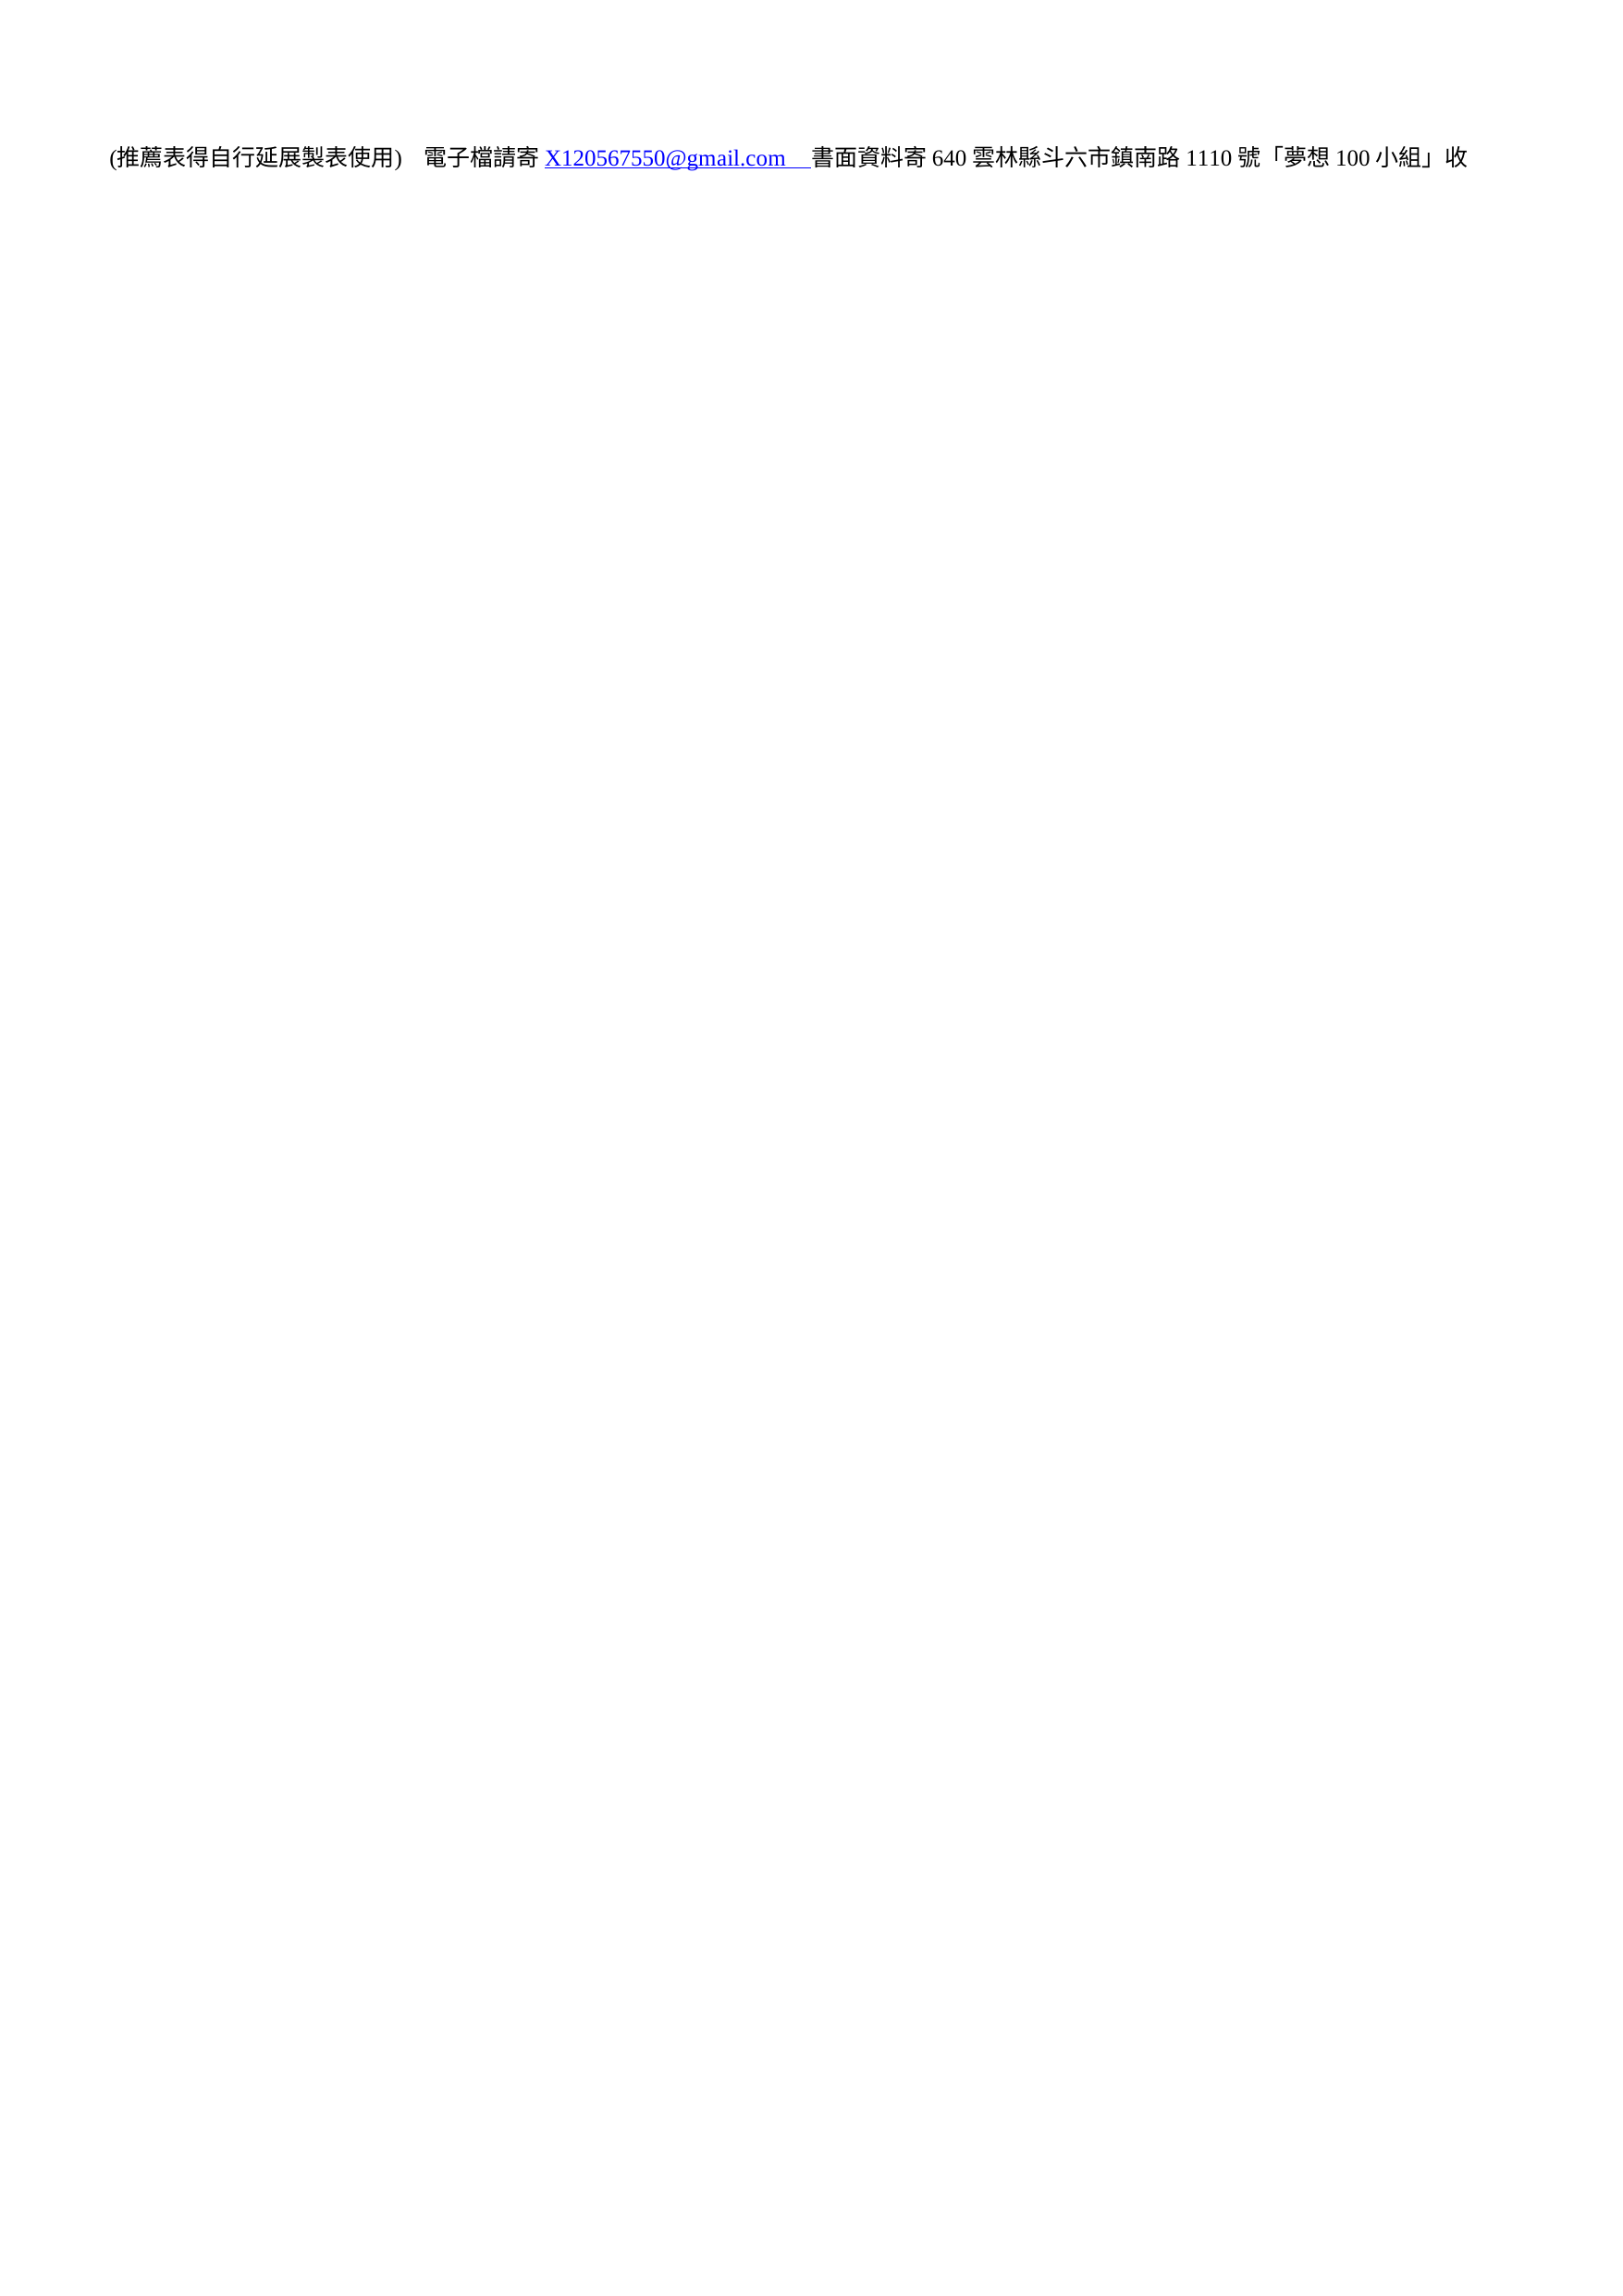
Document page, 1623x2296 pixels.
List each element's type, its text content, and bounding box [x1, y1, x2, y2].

text (推薦表得自行延展製表使用) 電子檔請寄 X120567550@gmail.com 書面資料寄 640 雲林縣斗六市鎮南路 1110 號「夢想 100 小組」收 [109, 142, 1510, 170]
